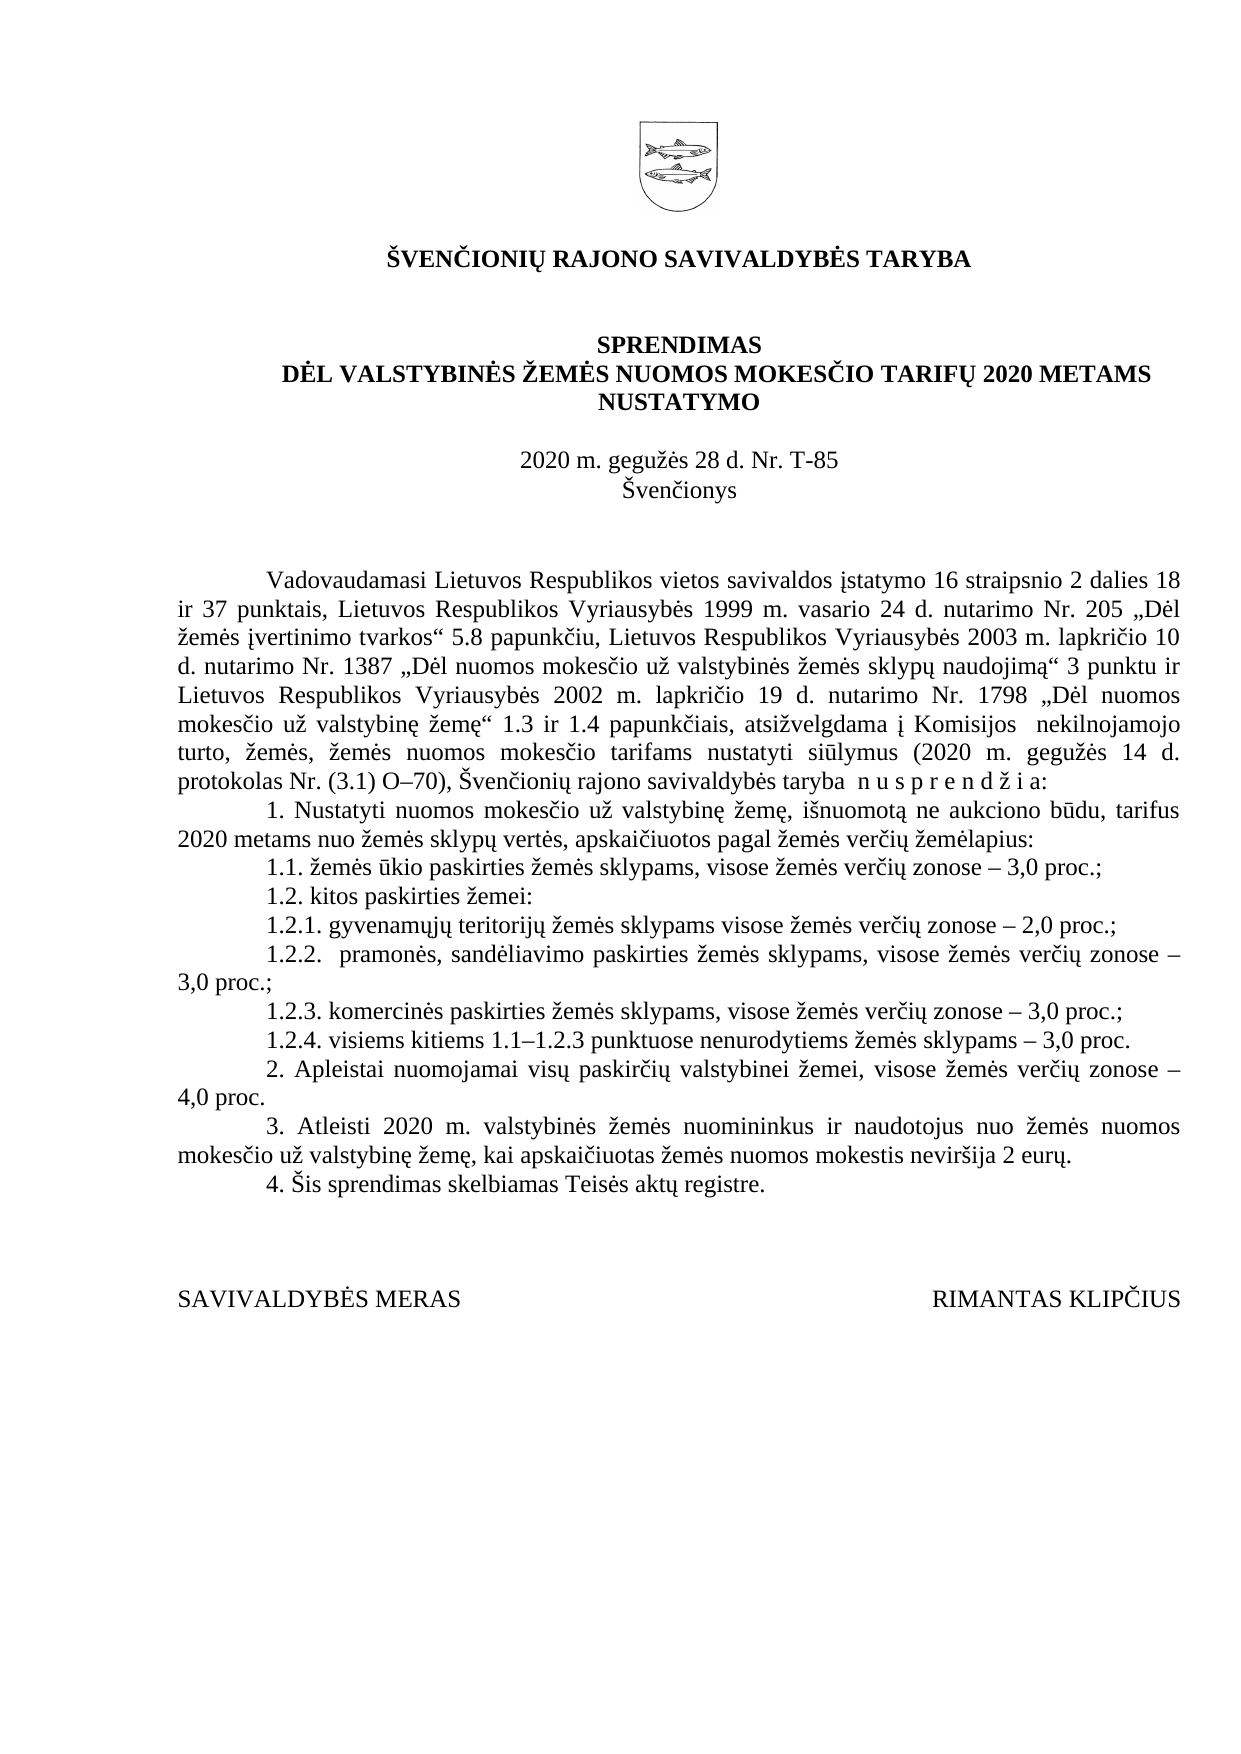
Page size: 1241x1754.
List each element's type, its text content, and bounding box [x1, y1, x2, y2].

text 1.2.1. gyvenamųjų teritorijų žemės sklypams visose žemės verčių zonose – 2,0 proc.; [177, 910, 1181, 939]
text 1.2.2. pramonės, sandėliavimo paskirties žemės sklypams, visose žemės verčių zonose – 3,0 proc.; [177, 939, 1181, 996]
text 1. Nustatyti nuomos mokesčio už valstybinę žemę, išnuomotą ne aukciono būdu, tarifus 2020 metams nuo žemės sklypų vertės, apskaičiuotos pagal žemės verčių žemėlapius: [177, 795, 1181, 852]
text DĖL VALSTYBINĖS ŽEMĖS NUOMOS MOKESČIO TARIFŲ 2020 METAMS [177, 359, 1181, 387]
text 1.2. kitos paskirties žemei: [177, 881, 1181, 910]
text NUSTATYMO [177, 387, 1181, 416]
text 1.1. žemės ūkio paskirties žemės sklypams, visose žemės verčių zonose – 3,0 proc.; [177, 852, 1181, 881]
text 1.2.4. visiems kitiems 1.1–1.2.3 punktuose nenurodytiems žemės sklypams – 3,0 proc. [177, 1025, 1181, 1054]
text Švenčionys [177, 475, 1181, 504]
text SPRENDIMAS [177, 330, 1181, 359]
text 1.2.3. komercinės paskirties žemės sklypams, visose žemės verčių zonose – 3,0 proc.; [177, 996, 1181, 1025]
text 4. Šis sprendimas skelbiamas Teisės aktų registre. [177, 1169, 1181, 1197]
text Vadovaudamasi Lietuvos Respublikos vietos savivaldos įstatymo 16 straipsnio 2 dalies 18 ir 37 punktais, Lietuvos Respublikos Vyriausybės 1999 m. vasario 24 d. nutarimo Nr. 205 „Dėl žemės įvertinimo tvarkos“ 5.8 papunkčiu, Lietuvos Respublikos Vyriausybės 2003 m. lapkričio 10 d. nutarimo Nr. 1387 „Dėl nuomos mokesčio už valstybinės žemės sklypų naudojimą“ 3 punktu ir Lietuvos Respublikos Vyriausybės 2002 m. lapkričio 19 d. nutarimo Nr. 1798 „Dėl nuomos mokesčio už valstybinę žemę“ 1.3 ir 1.4 papunkčiais, atsižvelgdama į Komisijos nekilnojamojo turto, žemės, žemės nuomos mokesčio tarifams nustatyti siūlymus (2020 m. gegužės 14 d. protokolas Nr. (3.1) O–70), Švenčionių rajono savivaldybės taryba n u s p r e n d ž i a: [177, 565, 1181, 795]
text SAVIVALDYBĖS MERAS RIMANTAS KLIPČIUS [177, 1284, 1181, 1312]
text 3. Atleisti 2020 m. valstybinės žemės nuomininkus ir naudotojus nuo žemės nuomos mokesčio už valstybinę žemę, kai apskaičiuotas žemės nuomos mokestis neviršija 2 eurų. [177, 1111, 1181, 1169]
text 2020 m. gegužės 28 d. Nr. T-85 [177, 445, 1181, 474]
text 2. Apleistai nuomojamai visų paskirčių valstybinei žemei, visose žemės verčių zonose – 4,0 proc. [177, 1054, 1181, 1111]
text ŠVENČIONIŲ RAJONO SAVIVALDYBĖS TARYBA [177, 244, 1181, 272]
